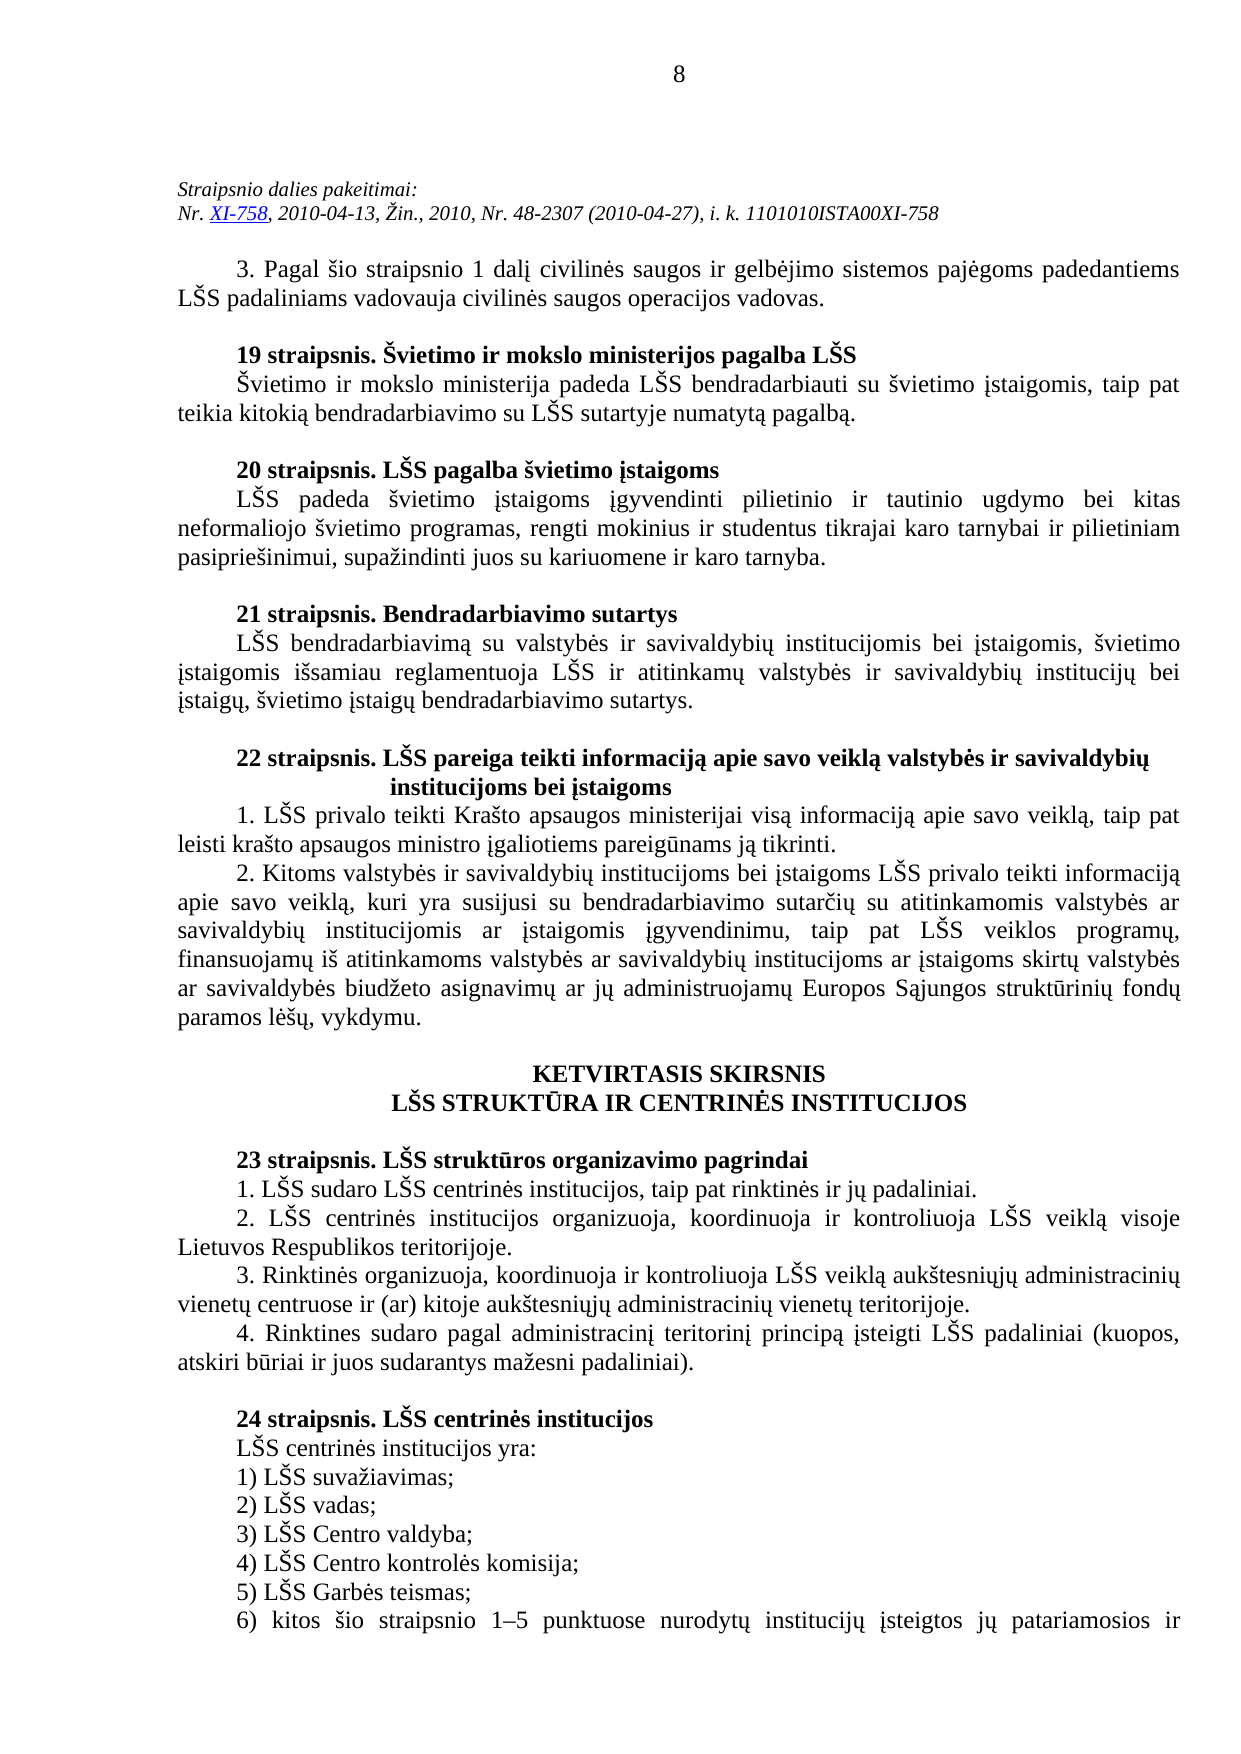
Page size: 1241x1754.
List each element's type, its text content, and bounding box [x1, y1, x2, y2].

text 22 straipsnis. LŠS pareiga teikti informaciją apie savo veiklą valstybės ir savivaldybių institucijoms bei įstaigoms [236, 743, 1181, 800]
text 2. LŠS centrinės institucijos organizuoja, koordinuoja ir kontroliuoja LŠS veiklą visoje Lietuvos Respublikos teritorijoje. [177, 1203, 1181, 1260]
text 20 straipsnis. LŠS pagalba švietimo įstaigoms [177, 455, 1181, 484]
text 3. Pagal šio straipsnio 1 dalį civilinės saugos ir gelbėjimo sistemos pajėgoms padedantiems LŠS padaliniams vadovauja civilinės saugos operacijos vadovas. [177, 254, 1181, 312]
text 1) LŠS suvažiavimas; [177, 1462, 1181, 1490]
text 24 straipsnis. LŠS centrinės institucijos [177, 1404, 1181, 1433]
text 2. Kitoms valstybės ir savivaldybių institucijoms bei įstaigoms LŠS privalo teikti informaciją apie savo veiklą, kuri yra susijusi su bendradarbiavimo sutarčių su atitinkamomis valstybės ar savivaldybių institucijomis ar įstaigomis įgyvendinimu, taip pat LŠS veiklos programų, finansuojamų iš atitinkamoms valstybės ar savivaldybių institucijoms ar įstaigoms skirtų valstybės ar savivaldybės biudžeto asignavimų ar jų administruojamų Europos Sąjungos struktūrinių fondų paramos lėšų, vykdymu. [177, 858, 1181, 1030]
text 4. Rinktines sudaro pagal administracinį teritorinį principą įsteigti LŠS padaliniai (kuopos, atskiri būriai ir juos sudarantys mažesni padaliniai). [177, 1318, 1181, 1375]
text 23 straipsnis. LŠS struktūros organizavimo pagrindai [177, 1145, 1181, 1174]
text 4) LŠS Centro kontrolės komisija; [177, 1548, 1181, 1577]
text 1. LŠS privalo teikti Krašto apsaugos ministerijai visą informaciją apie savo veiklą, taip pat leisti krašto apsaugos ministro įgaliotiems pareigūnams ją tikrinti. [177, 800, 1181, 858]
text LŠS STRUKTŪRA IR CENTRINĖS INSTITUCIJOS [177, 1088, 1181, 1117]
text LŠS centrinės institucijos yra: [177, 1433, 1181, 1462]
text 21 straipsnis. Bendradarbiavimo sutartys [177, 599, 1181, 628]
text Straipsnio dalies pakeitimai: [177, 177, 1181, 201]
text 5) LŠS Garbės teismas; [177, 1577, 1181, 1605]
text 1. LŠS sudaro LŠS centrinės institucijos, taip pat rinktinės ir jų padaliniai. [177, 1174, 1181, 1203]
text Švietimo ir mokslo ministerija padeda LŠS bendradarbiauti su švietimo įstaigomis, taip pat teikia kitokią bendradarbiavimo su LŠS sutartyje numatytą pagalbą. [177, 369, 1181, 427]
text LŠS padeda švietimo įstaigoms įgyvendinti pilietinio ir tautinio ugdymo bei kitas neformaliojo švietimo programas, rengti mokinius ir studentus tikrajai karo tarnybai ir pilietiniam pasipriešinimui, supažindinti juos su kariuomene ir karo tarnyba. [177, 484, 1181, 570]
text LŠS bendradarbiavimą su valstybės ir savivaldybių institucijomis bei įstaigomis, švietimo įstaigomis išsamiau reglamentuoja LŠS ir atitinkamų valstybės ir savivaldybių institucijų bei įstaigų, švietimo įstaigų bendradarbiavimo sutartys. [177, 628, 1181, 714]
text 3) LŠS Centro valdyba; [177, 1519, 1181, 1548]
text 19 straipsnis. Švietimo ir mokslo ministerijos pagalba LŠS [177, 340, 1181, 369]
text 2) LŠS vadas; [177, 1490, 1181, 1519]
text 3. Rinktinės organizuoja, koordinuoja ir kontroliuoja LŠS veiklą aukštesniųjų administracinių vienetų centruose ir (ar) kitoje aukštesniųjų administracinių vienetų teritorijoje. [177, 1260, 1181, 1318]
text 6) kitos šio straipsnio 1–5 punktuose nurodytų institucijų įsteigtos jų patariamosios ir [177, 1605, 1181, 1634]
text Nr. XI-758, 2010-04-13, Žin., 2010, Nr. 48-2307 (2010-04-27), i. k. 1101010ISTA00XI-758 [177, 201, 1181, 225]
text KETVIRTASIS SKIRSNIS [177, 1059, 1181, 1088]
